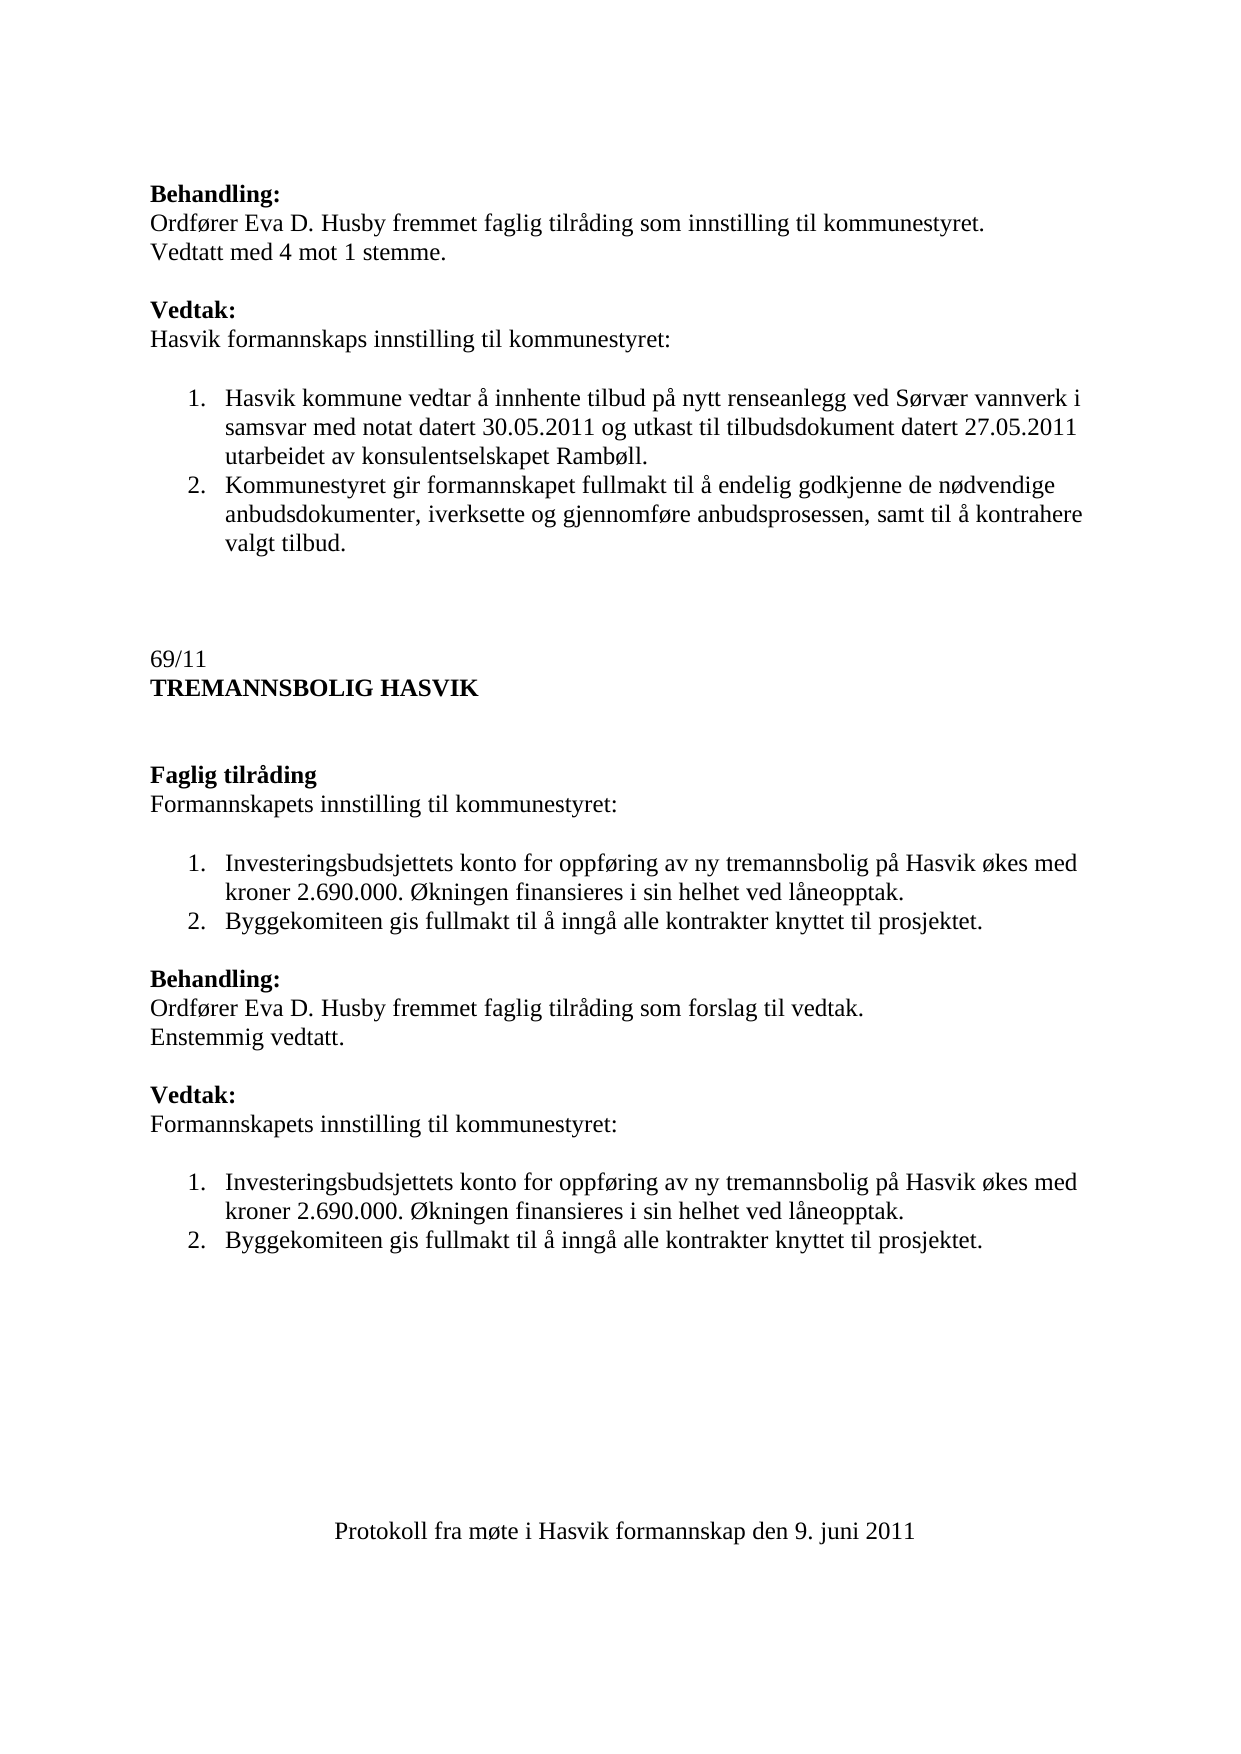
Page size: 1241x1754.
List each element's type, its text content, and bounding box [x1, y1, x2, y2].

text Enstemmig vedtatt. [150, 1022, 1100, 1051]
list Byggekomiteen gis fullmakt til å inngå alle kontrakter knyttet til prosjektet. [187, 1225, 1100, 1254]
list Investeringsbudsjettets konto for oppføring av ny tremannsbolig på Hasvik økes med kroner 2.690.000. Økningen finansieres i sin helhet ved låneopptak. [187, 847, 1100, 906]
text Behandling: [150, 964, 1100, 993]
text Vedtatt med 4 mot 1 stemme. [150, 237, 1100, 266]
list Investeringsbudsjettets konto for oppføring av ny tremannsbolig på Hasvik økes med kroner 2.690.000. Økningen finansieres i sin helhet ved låneopptak. [187, 1167, 1100, 1225]
text Faglig tilråding [150, 760, 1100, 789]
text 69/11 [150, 644, 1100, 673]
text Formannskapets innstilling til kommunestyret: [150, 789, 1100, 818]
list Byggekomiteen gis fullmakt til å inngå alle kontrakter knyttet til prosjektet. [187, 906, 1100, 935]
text Formannskapets innstilling til kommunestyret: [150, 1109, 1100, 1138]
list Hasvik kommune vedtar å innhente tilbud på nytt renseanlegg ved Sørvær vannverk i samsvar med notat datert 30.05.2011 og utkast til tilbudsdokument datert 27.05.2011 utarbeidet av konsulentselskapet Rambøll. [187, 382, 1100, 470]
text Vedtak: [150, 1080, 1100, 1109]
text Vedtak: [150, 295, 1100, 324]
text TREMANNSBOLIG HASVIK [150, 673, 1100, 702]
text Hasvik formannskaps innstilling til kommunestyret: [150, 324, 1100, 353]
text Ordfører Eva D. Husby fremmet faglig tilråding som innstilling til kommunestyret. [150, 208, 1100, 237]
text Ordfører Eva D. Husby fremmet faglig tilråding som forslag til vedtak. [150, 993, 1100, 1022]
text Protokoll fra møte i Hasvik formannskap den 9. juni 2011 [150, 1516, 1100, 1545]
text Behandling: [150, 179, 1100, 208]
list Kommunestyret gir formannskapet fullmakt til å endelig godkjenne de nødvendige anbudsdokumenter, iverksette og gjennomføre anbudsprosessen, samt til å kontrahere valgt tilbud. [187, 470, 1100, 557]
